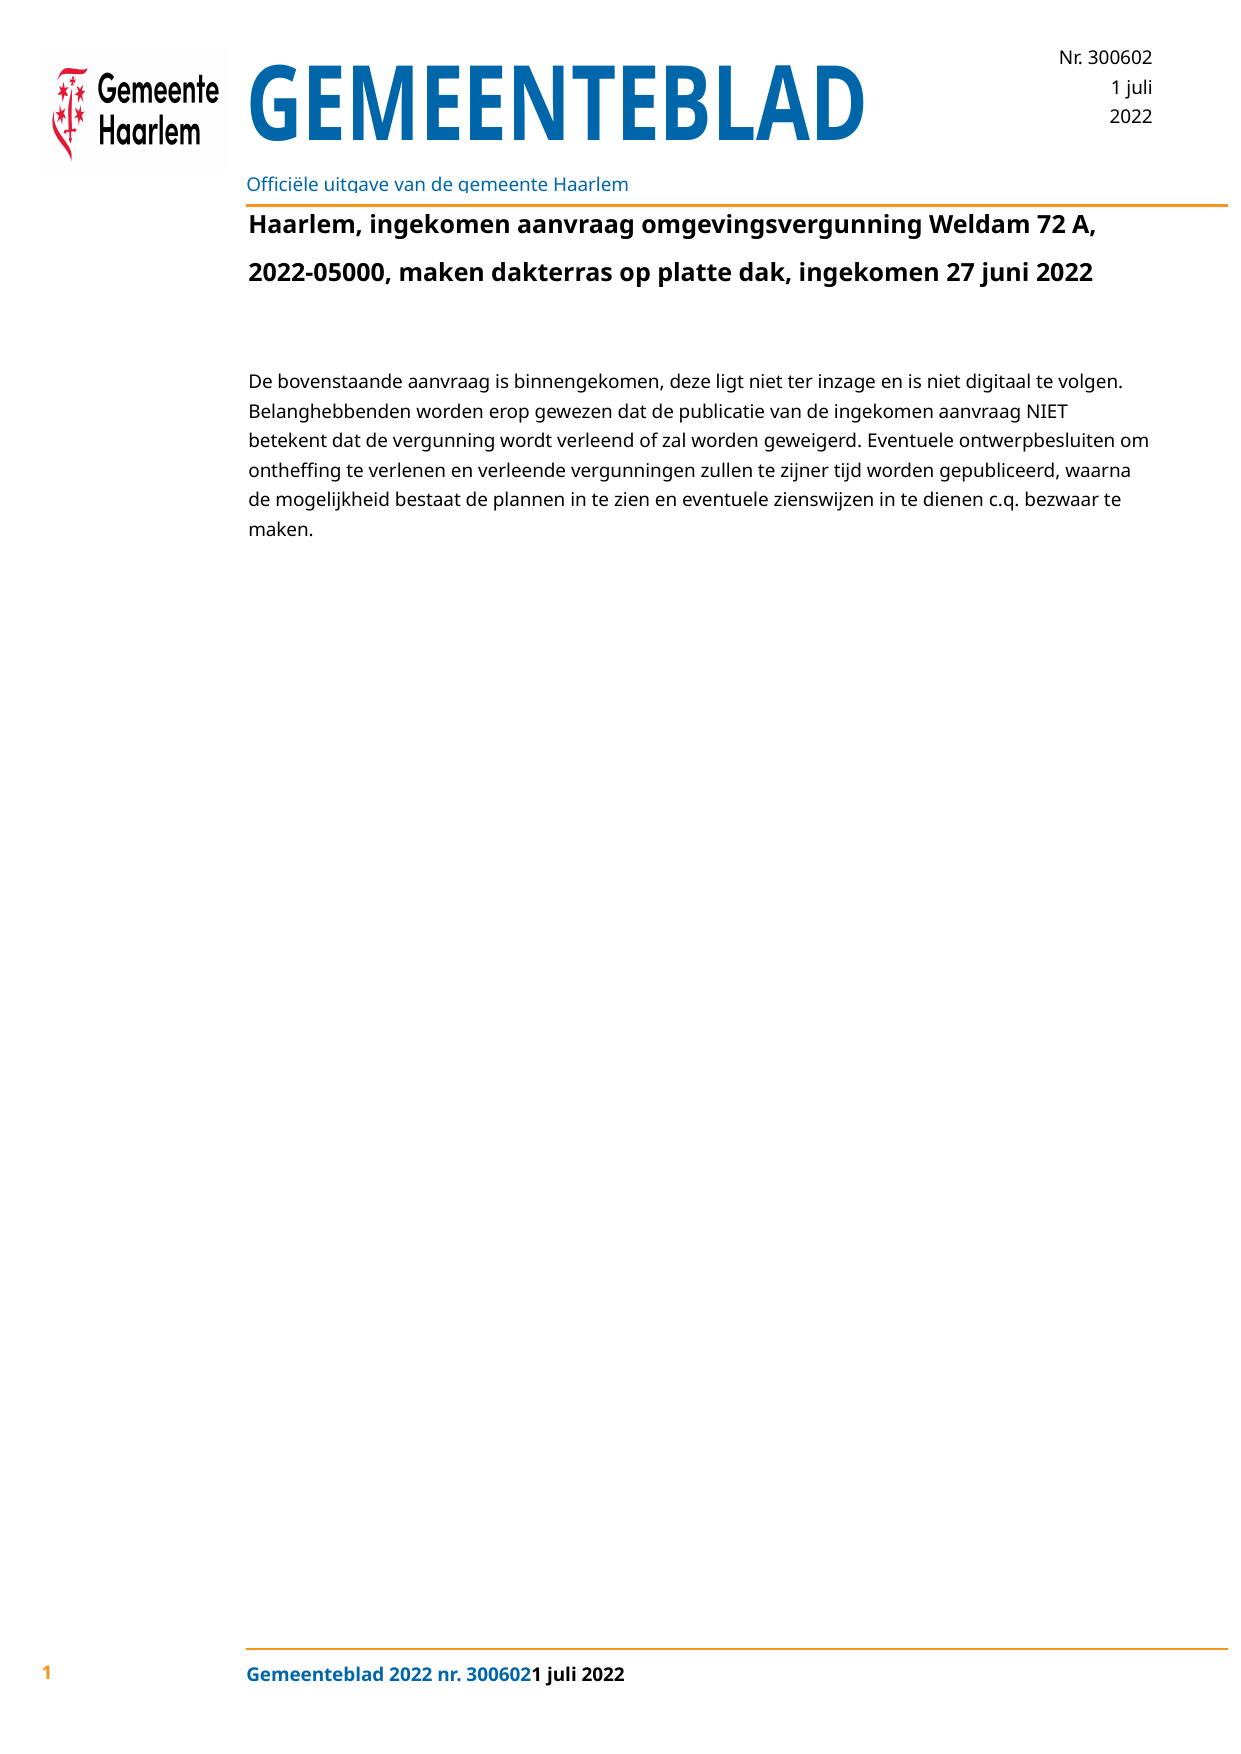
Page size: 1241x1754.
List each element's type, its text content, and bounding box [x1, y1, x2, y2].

text Haarlem, ingekomen aanvraag omgevingsvergunning Weldam 72 A, 2022-05000, maken dakterras op platte dak, ingekomen 27 juni 2022 [248, 207, 1152, 288]
picture [41, 47, 231, 172]
text De bovenstaande aanvraag is binnengekomen, deze ligt niet ter inzage en is niet digitaal te volgen. Belanghebbenden worden erop gewezen dat de publicatie van de ingekomen aanvraag NIET betekent dat de vergunning wordt verleend of zal worden geweigerd. Eventuele ontwerpbesluiten om ontheffing te verlenen en verleende vergunningen zullen te zijner tijd worden gepubliceerd, waarna de mogelijkheid bestaat de plannen in te zien en eventuele zienswijzen in te dienen c.q. bezwaar te maken. [248, 368, 1152, 542]
